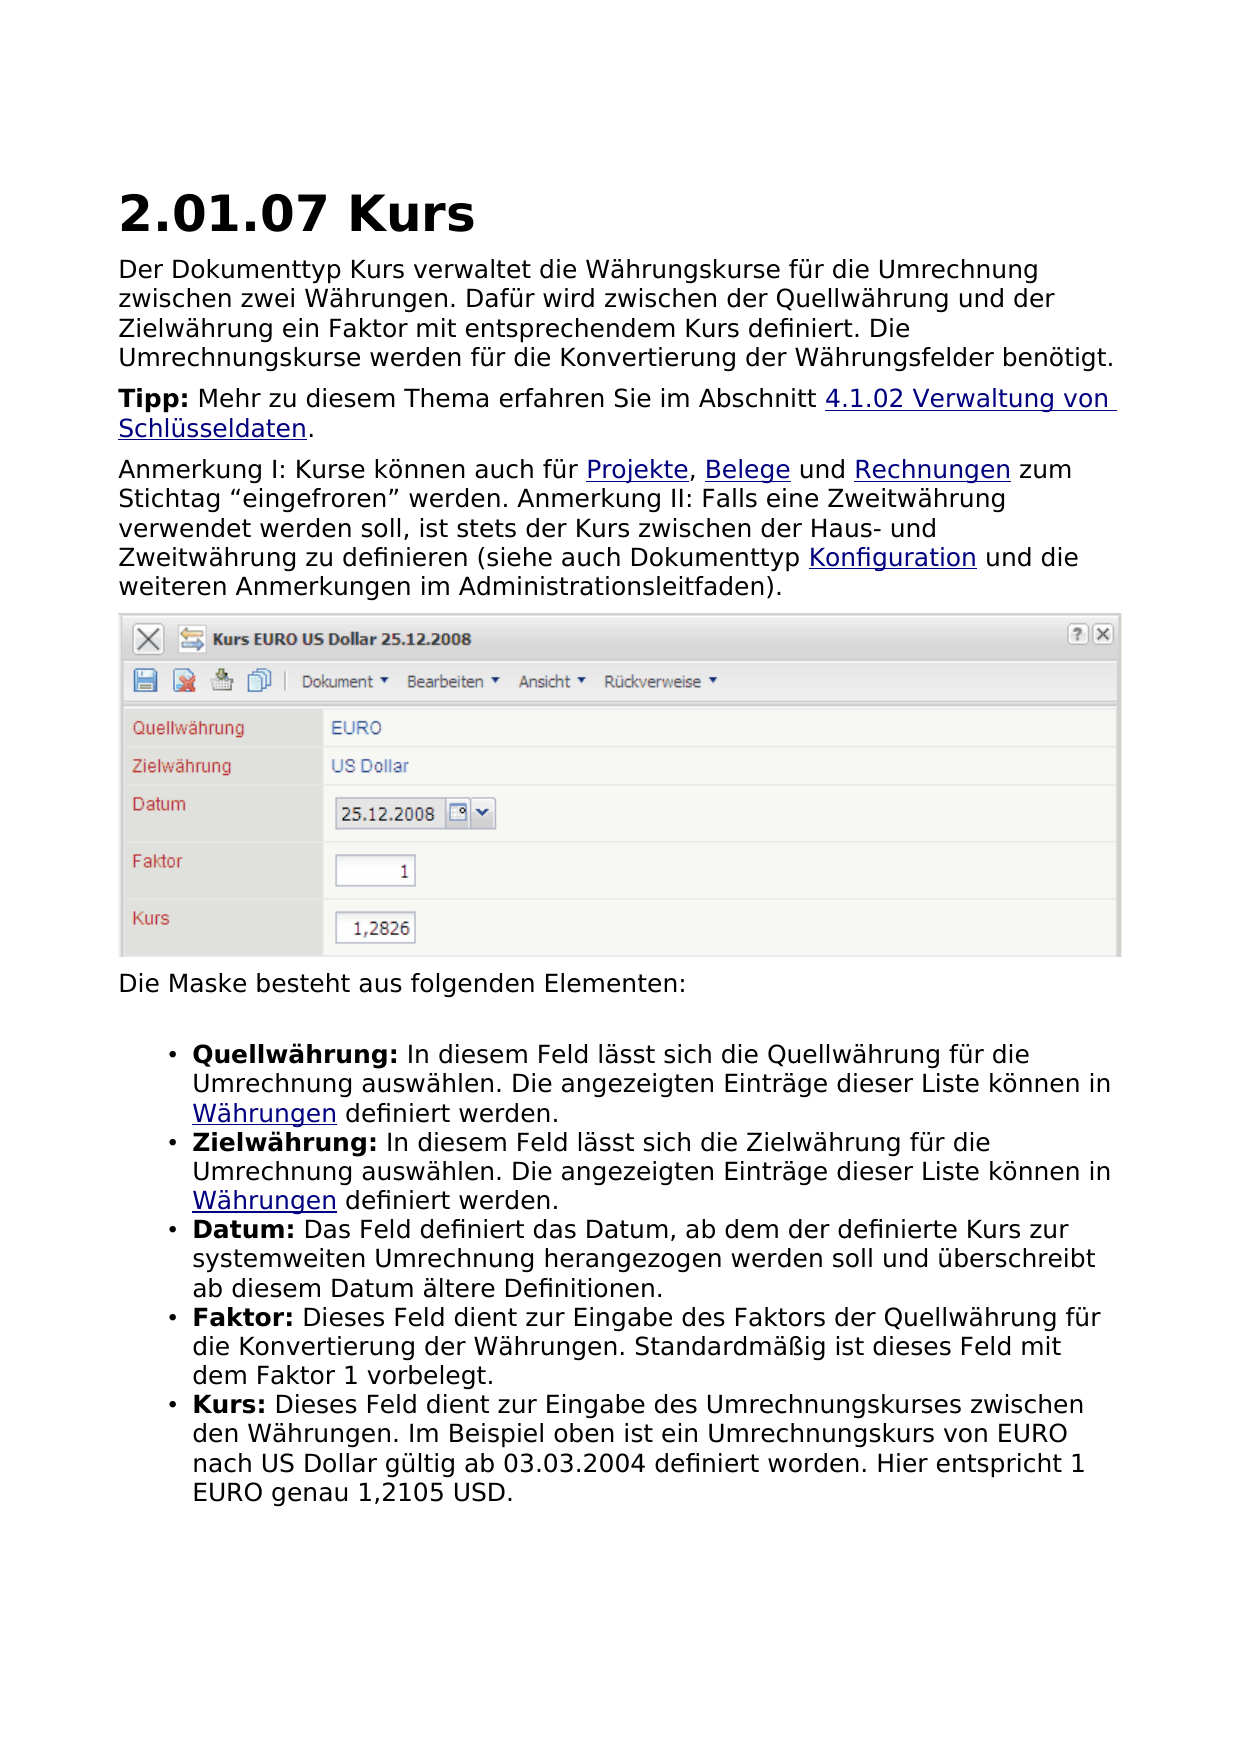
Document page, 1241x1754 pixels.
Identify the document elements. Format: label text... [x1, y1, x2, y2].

list Kurs: Dieses Feld dient zur Eingabe des Umrechnungskurses zwischen den Währungen. Im Beispiel oben ist ein Umrechnungskurs von EURO nach US Dollar gültig ab 03.03.2004 definiert worden. Hier entspricht 1 EURO genau 1,2105 USD. [177, 1390, 1122, 1507]
text Tipp: Mehr zu diesem Thema erfahren Sie im Abschnitt 4.1.02 Verwaltung von Schlüsseldaten. [118, 385, 1122, 443]
text Die Maske besteht aus folgenden Elementen: [118, 969, 1122, 998]
list Datum: Das Feld definiert das Datum, ab dem der definierte Kurs zur systemweiten Umrechnung herangezogen werden soll und überschreibt ab diesem Datum ältere Definitionen. [177, 1215, 1122, 1303]
text Der Dokumenttyp Kurs verwaltet die Währungskurse für die Umrechnung zwischen zwei Währungen. Dafür wird zwischen der Quellwährung und der Zielwährung ein Faktor mit entsprechendem Kurs definiert. Die Umrechnungskurse werden für die Konvertierung der Währungsfelder benötigt. [118, 256, 1122, 372]
list Quellwährung: In diesem Feld lässt sich die Quellwährung für die Umrechnung auswählen. Die angezeigten Einträge dieser Liste können in Währungen definiert werden. [177, 1040, 1122, 1128]
list Faktor: Dieses Feld dient zur Eingabe des Faktors der Quellwährung für die Konvertierung der Währungen. Standardmäßig ist dieses Feld mit dem Faktor 1 vorbelegt. [177, 1303, 1122, 1390]
list Zielwährung: In diesem Feld lässt sich die Zielwährung für die Umrechnung auswählen. Die angezeigten Einträge dieser Liste können in Währungen definiert werden. [177, 1128, 1122, 1215]
picture [118, 613, 1123, 957]
subtitle 2.01.07 Kurs [118, 185, 1122, 243]
text Anmerkung I: Kurse können auch für Projekte, Belege und Rechnungen zum Stichtag “eingefroren” werden. Anmerkung II: Falls eine Zweitwährung verwendet werden soll, ist stets der Kurs zwischen der Haus- und Zweitwährung zu definieren (siehe auch Dokumenttyp Konfiguration und die weiteren Anmerkungen im Administrationsleitfaden). [118, 456, 1122, 601]
